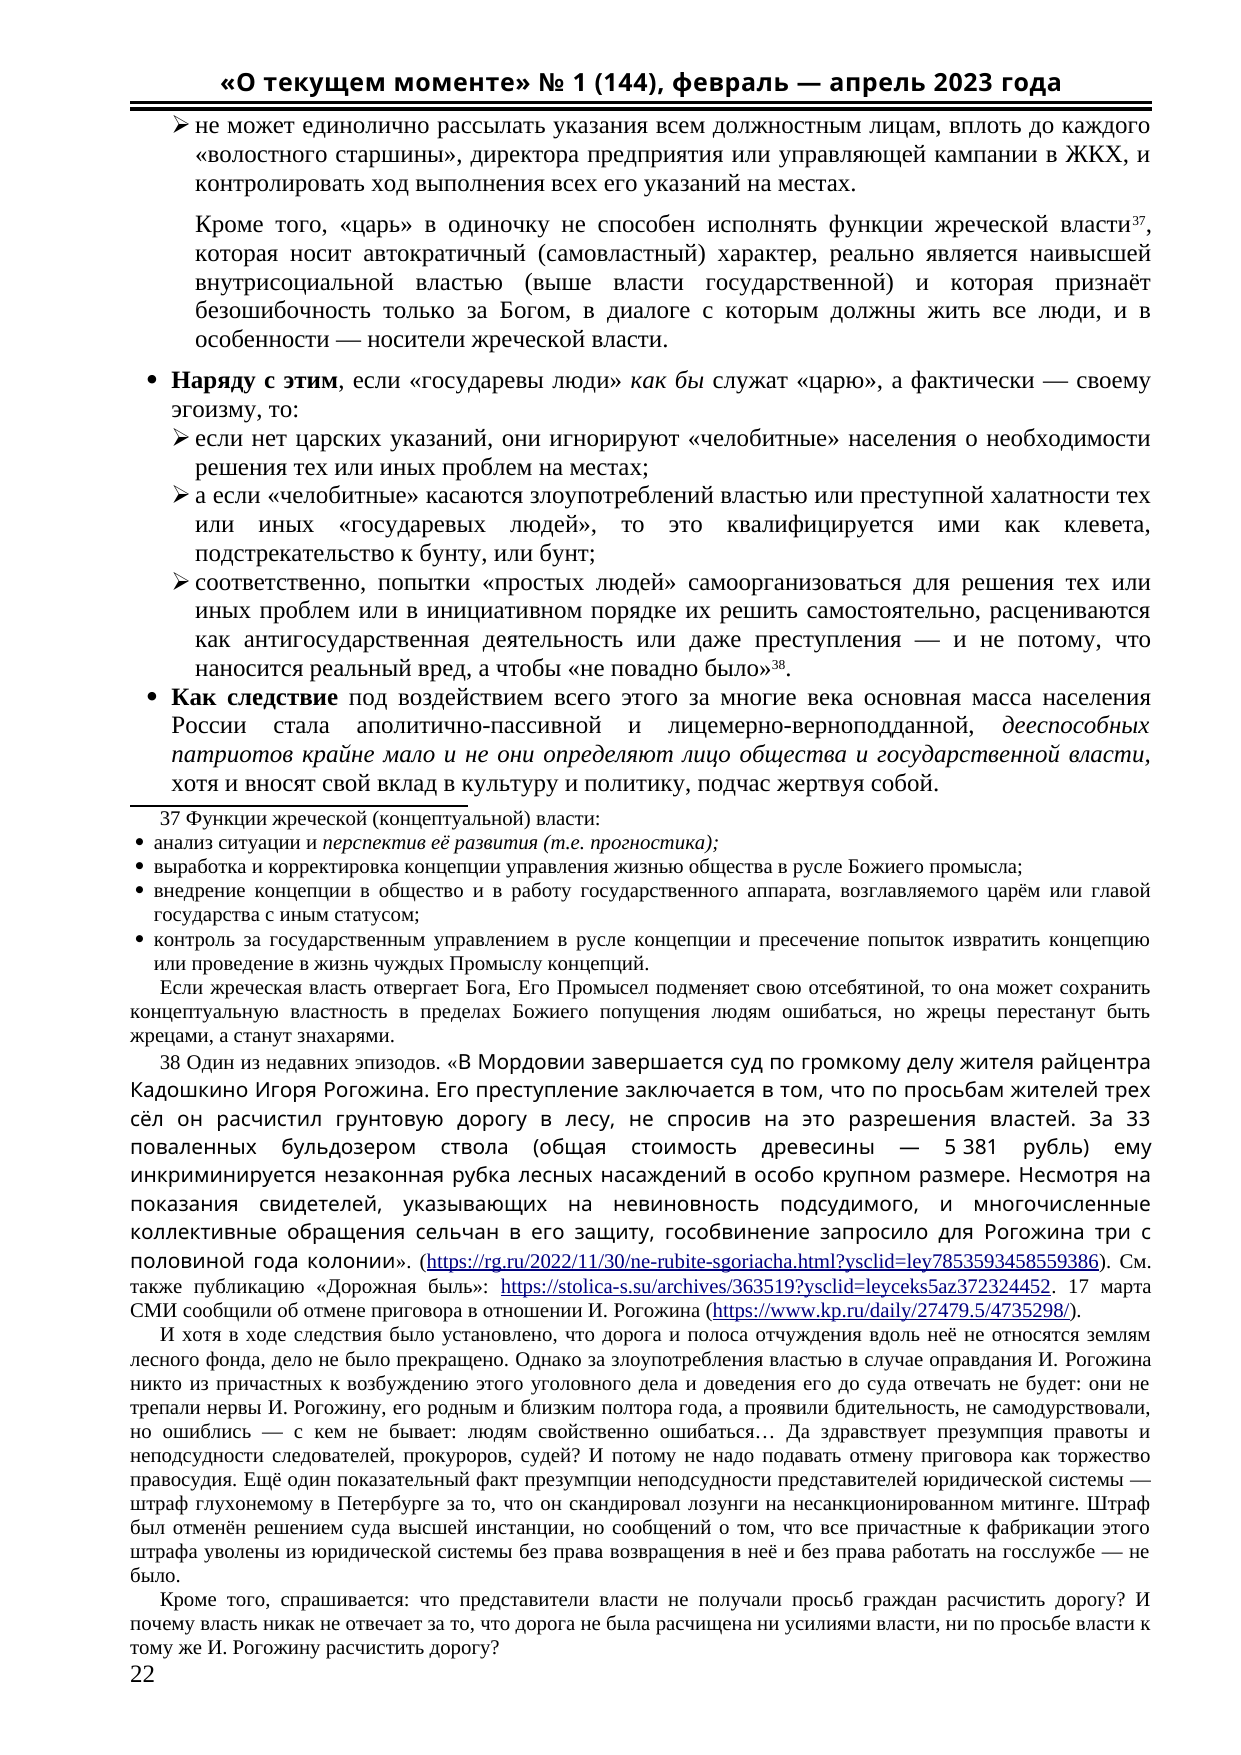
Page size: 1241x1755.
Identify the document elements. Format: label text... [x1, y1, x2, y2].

text Функции жреческой (концептуальной) власти: [130, 806, 1152, 830]
list контроль за государственным управлением в русле концепции и пресечение попыток извратить концепцию или проведение в жизнь чуждых Промыслу концепций. [136, 926, 1152, 974]
list внедрение концепции в общество и в работу государственного аппарата, возглавляемого царём или главой государства с иным статусом; [136, 878, 1152, 926]
list анализ ситуации и перспектив её развития (т.е. прогностика); [136, 830, 1152, 854]
list не может единолично рассылать указания всем должностным лицам, вплоть до каждого «волостного старшины», директора предприятия или управляющей кампании в ЖКХ, и контролировать ход выполнения всех его указаний на местах. [171, 111, 1152, 197]
list Кроме того, спрашивается: что представители власти не получали просьб граждан расчистить дорогу? И почему власть никак не отвечает за то, что дорога не была расчищена ни усилиями власти, ни по просьбе власти к тому же И. Рогожину расчистить дорогу? [130, 1587, 1152, 1659]
list а если «челобитные» касаются злоупотреблений властью или преступной халатности тех или иных «государевых людей», то это квалифицируется ими как клевета, подстрекательство к бунту, или бунт; [171, 481, 1152, 567]
list соответственно, попытки «простых людей» самоорганизоваться для решения тех или иных проблем или в инициативном порядке их решить самостоятельно, расцениваются как антигосударственная деятельность или даже преступления — и не потому, что наносится реальный вред, а чтобы «не повадно было». [171, 567, 1152, 682]
list И хотя в ходе следствия было установлено, что дорога и полоса отчуждения вдоль неё не относятся землям лесного фонда, дело не было прекращено. Однако за злоупотребления властью в случае оправдания И. Рогожина никто из причастных к возбуждению этого уголовного дела и доведения его до суда отвечать не будет: они не трепали нервы И. Рогожину, его родным и близким полтора года, а проявили бдительность, не самодурствовали, но ошиблись — с кем не бывает: людям свойственно ошибаться… Да здравствует презумпция правоты и неподсудности следователей, прокуроров, судей? И потому не надо подавать отмену приговора как торжество правосудия. Ещё один показательный факт презумпции неподсудности представителей юридической системы — штраф глухонемому в Петербурге за то, что он скандировал лозунги на несанкционированном митинге. Штраф был отменён решением суда высшей инстанции, но сообщений о том, что все причастные к фабрикации этого штрафа уволены из юридической системы без права возвращения в неё и без права работать на госслужбе — не было. [130, 1322, 1152, 1587]
list если нет царских указаний, они игнорируют «челобитные» населения о необходимости решения тех или иных проблем на местах; [171, 423, 1152, 481]
list Наряду с этим, если «государевы люди» как бы служат «царю», а фактически — своему эгоизму, то: [148, 366, 1152, 423]
list Один из недавних эпизодов. «В Мордовии завершается суд по громкому делу жителя райцентра Кадошкино Игоря Рогожина. Его преступление заключается в том, что по просьбам жителей трех сёл он расчистил грунтовую дорогу в лесу, не спросив на это разрешения властей. За 33 поваленных бульдозером ствола (общая стоимость древесины — 5 381 рубль) ему инкриминируется незаконная рубка лесных насаждений в особо крупном размере. Несмотря на показания свидетелей, указывающих на невиновность подсудимого, и многочисленные коллективные обращения сельчан в его защиту, гособвинение запросило для Рогожина три с половиной года колонии». (https://rg.ru/2022/11/30/ne-rubite-sgoriacha.html?ysclid=ley7853593458559386). См. также публикацию «Дорожная быль»: https://stolica-s.su/archives/363519?ysclid=leyceks5az372324452. 17 марта СМИ сообщили об отмене приговора в отношении И. Рогожина (https://www.kp.ru/daily/27479.5/4735298/). [130, 1047, 1152, 1322]
text Кроме того, «царь» в одиночку не способен исполнять функции жреческой власти, которая носит автократичный (самовластный) характер, реально является наивысшей внутрисоциальной властью (выше власти государственной) и которая признаёт безошибочность только за Богом, в диалоге с которым должны жить все люди, и в особенности — носители жреческой власти. [195, 209, 1152, 353]
list Как следствие под воздействием всего этого за многие века основная масса населения России стала аполитично-пассивной и лицемерно-верноподданной, дееспособных патриотов крайне мало и не они определяют лицо общества и государственной власти, хотя и вносят свой вклад в культуру и политику, подчас жертвуя собой. [148, 682, 1152, 797]
list выработка и корректировка концепции управления жизнью общества в русле Божиего промысла; [136, 854, 1152, 878]
text Если жреческая власть отвергает Бога, Его Промысел подменяет свою отсебятиной, то она может сохранить концептуальную властность в пределах Божиего попущения людям ошибаться, но жрецы перестанут быть жрецами, а станут знахарями. [130, 974, 1152, 1047]
